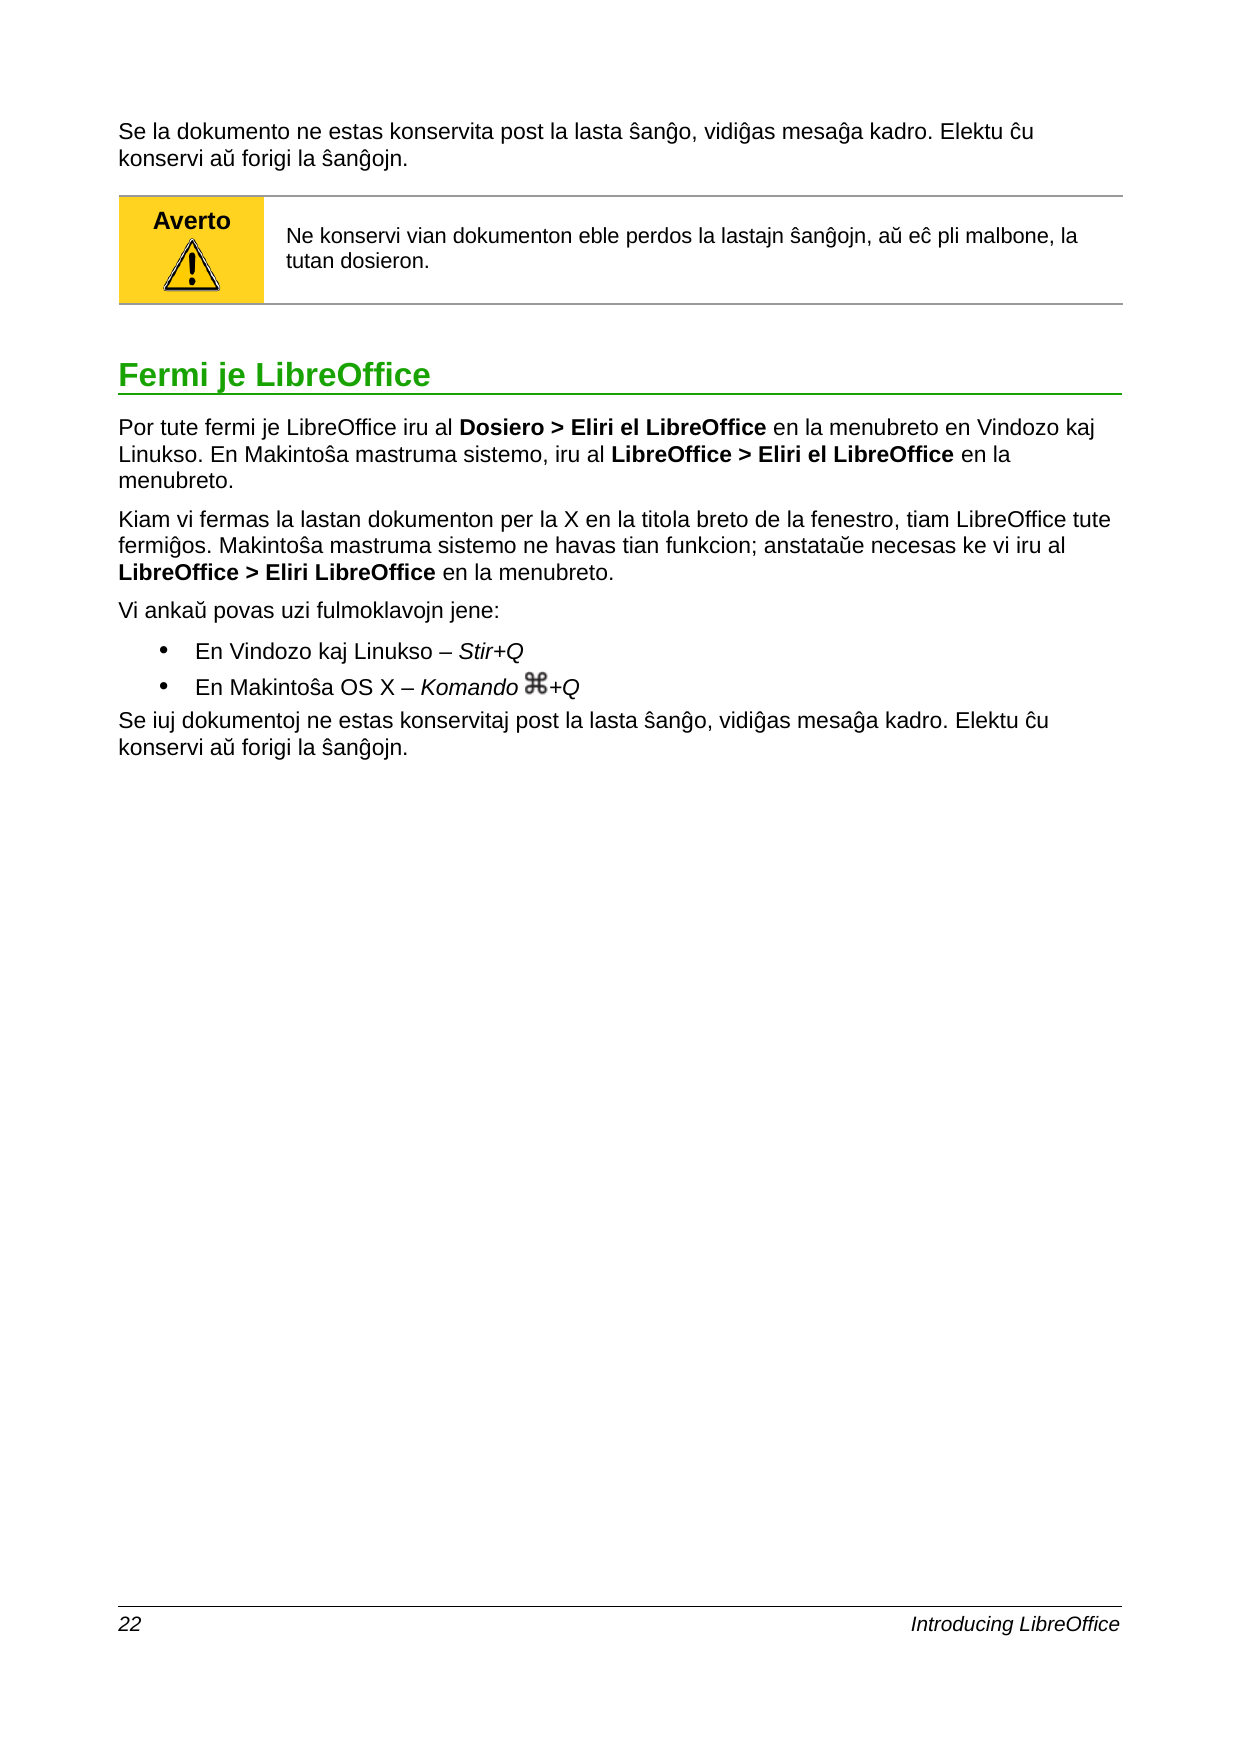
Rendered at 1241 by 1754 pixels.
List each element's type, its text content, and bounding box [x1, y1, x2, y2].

picture [524, 671, 549, 696]
text Kiam vi fermas la lastan dokumenton per la X en la titola breto de la fenestro, tiam LibreOffice tute fermiĝos. Makintoŝa mastruma sistemo ne havas tian funkcion; anstataŭe necesas ke vi iru al LibreOffice > Eliri LibreOffice en la menubreto. [118, 506, 1122, 585]
list En Makintoŝa OS X – Komando +Q [156, 672, 1122, 701]
picture [159, 234, 224, 295]
list En Vindozo kaj Linukso – Stir+Q [156, 636, 1122, 665]
table_header Averto [119, 197, 264, 303]
list Se iuj dokumentoj ne estas konservitaj post la lasta ŝanĝo, vidiĝas mesaĝa kadro. Elektu ĉu konservi aŭ forigi la ŝanĝojn. [118, 707, 1122, 760]
text Vi ankaŭ povas uzi fulmoklavojn jene: [118, 597, 1122, 624]
subtitle Fermi je LibreOffice [118, 355, 1122, 393]
text Por tute fermi je LibreOffice iru al Dosiero > Eliri el LibreOffice en la menubreto en Vindozo kaj Linukso. En Makintoŝa mastruma sistemo, iru al LibreOffice > Eliri el LibreOffice en la menubreto. [118, 414, 1122, 493]
table_header Ne konservi vian dokumenton eble perdos la lastajn ŝanĝojn, aŭ eĉ pli malbone, la tutan dosieron. [264, 197, 1122, 303]
list Se la dokumento ne estas konservita post la lasta ŝanĝo, vidiĝas mesaĝa kadro. Elektu ĉu konservi aŭ forigi la ŝanĝojn. [118, 118, 1122, 171]
